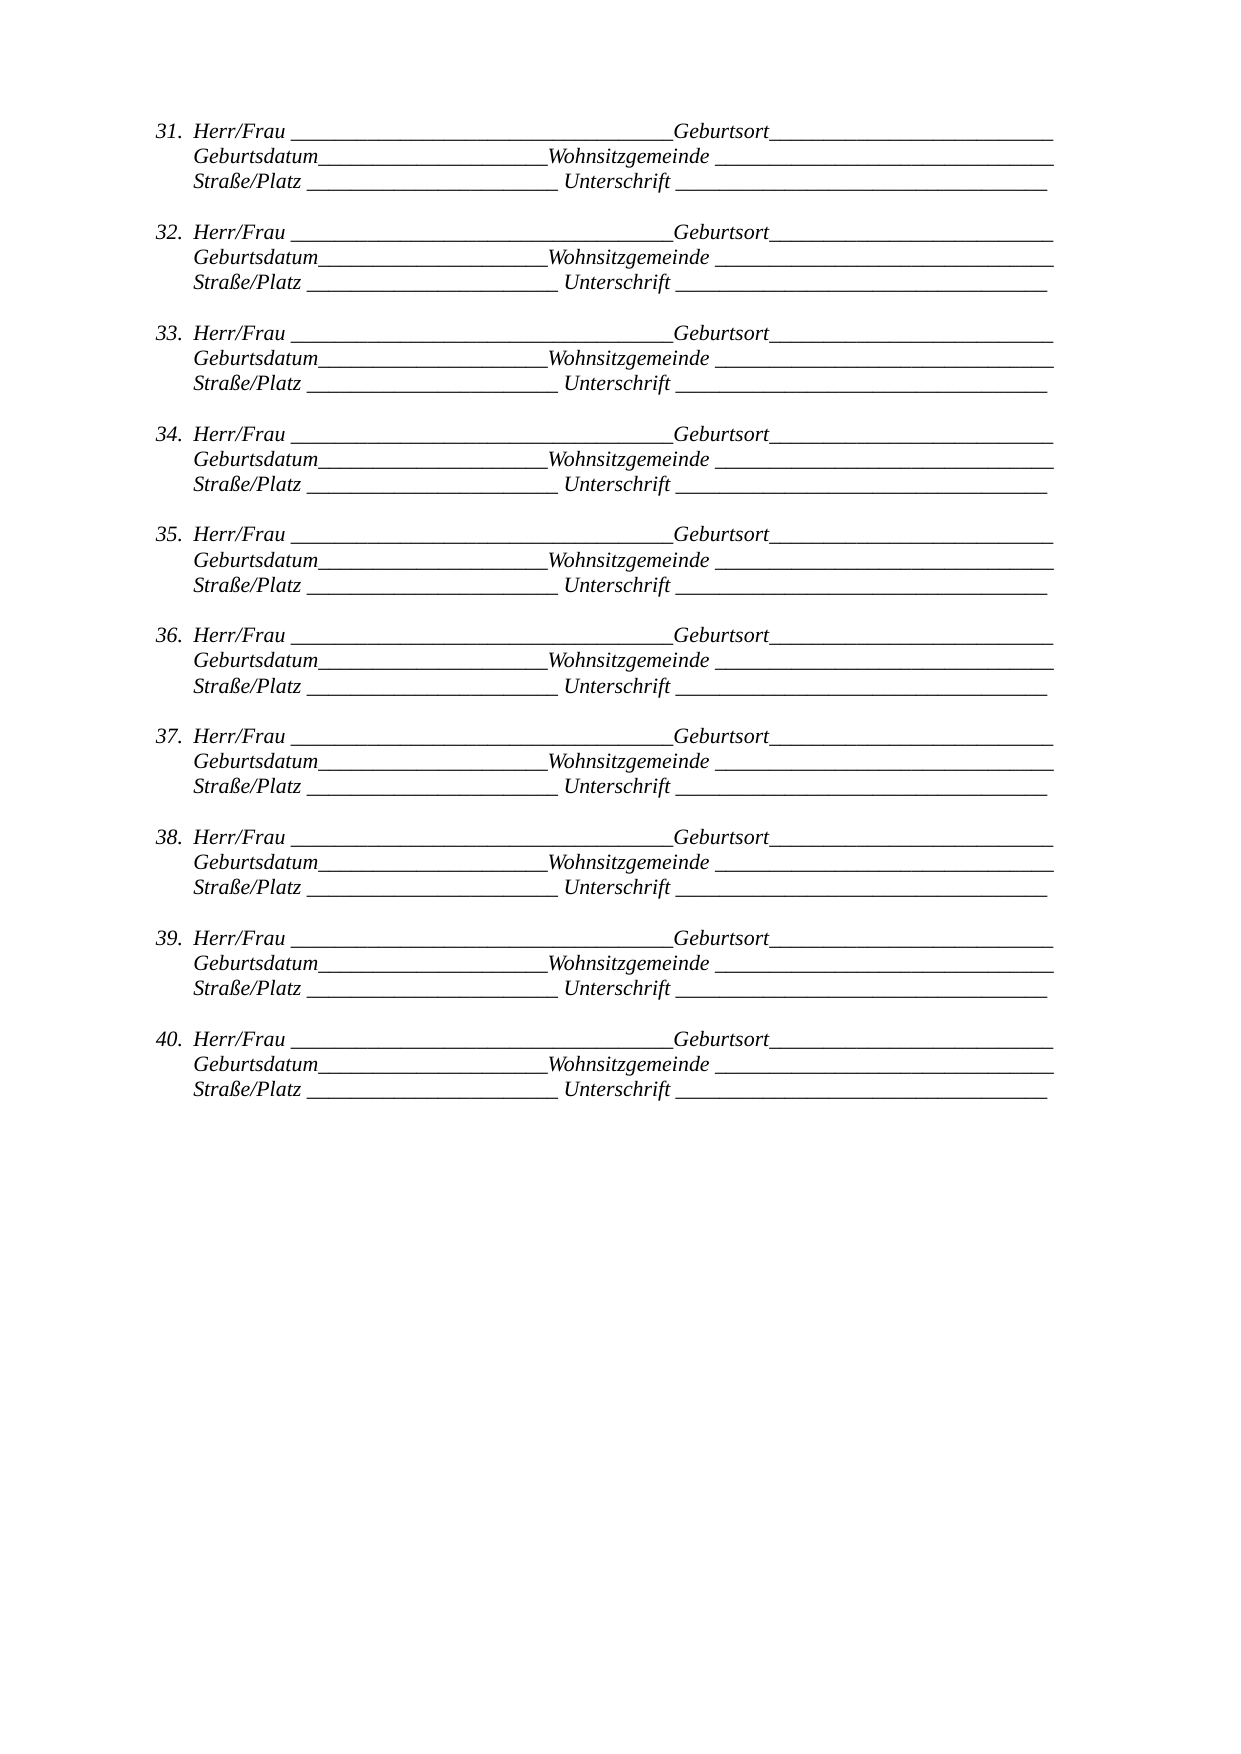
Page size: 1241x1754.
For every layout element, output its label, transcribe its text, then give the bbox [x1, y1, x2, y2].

list Straße/Platz _______________________ Unterschrift __________________________________ [156, 168, 1122, 194]
list Herr/Frau ___________________________________Geburtsort__________________________ Geburtsdatum_____________________Wohnsitzgemeinde _______________________________ [156, 118, 1122, 168]
list Straße/Platz _______________________ Unterschrift __________________________________ [156, 773, 1122, 799]
list Herr/Frau ___________________________________Geburtsort__________________________ Geburtsdatum_____________________Wohnsitzgemeinde _______________________________ [156, 320, 1122, 370]
list Herr/Frau ___________________________________Geburtsort__________________________ Geburtsdatum_____________________Wohnsitzgemeinde _______________________________ [156, 824, 1122, 874]
list Straße/Platz _______________________ Unterschrift __________________________________ [156, 269, 1122, 294]
list Herr/Frau ___________________________________Geburtsort__________________________ Geburtsdatum_____________________Wohnsitzgemeinde _______________________________ [156, 421, 1122, 471]
list Herr/Frau ___________________________________Geburtsort__________________________ Geburtsdatum_____________________Wohnsitzgemeinde _______________________________ [156, 1026, 1122, 1076]
list Straße/Platz _______________________ Unterschrift __________________________________ [156, 975, 1122, 1000]
list Straße/Platz _______________________ Unterschrift __________________________________ [156, 673, 1122, 698]
list Herr/Frau ___________________________________Geburtsort__________________________ Geburtsdatum_____________________Wohnsitzgemeinde _______________________________ [156, 723, 1122, 773]
list Herr/Frau ___________________________________Geburtsort__________________________ Geburtsdatum_____________________Wohnsitzgemeinde _______________________________ [156, 521, 1122, 572]
list Herr/Frau ___________________________________Geburtsort__________________________ Geburtsdatum_____________________Wohnsitzgemeinde _______________________________ [156, 925, 1122, 975]
list Straße/Platz _______________________ Unterschrift __________________________________ [156, 572, 1122, 597]
list Straße/Platz _______________________ Unterschrift __________________________________ [156, 471, 1122, 496]
list Straße/Platz _______________________ Unterschrift __________________________________ [156, 1076, 1122, 1101]
list Straße/Platz _______________________ Unterschrift __________________________________ [156, 370, 1122, 395]
list Herr/Frau ___________________________________Geburtsort__________________________ Geburtsdatum_____________________Wohnsitzgemeinde _______________________________ [156, 622, 1122, 673]
list Herr/Frau ___________________________________Geburtsort__________________________ Geburtsdatum_____________________Wohnsitzgemeinde _______________________________ [156, 219, 1122, 269]
list Straße/Platz _______________________ Unterschrift __________________________________ [156, 874, 1122, 899]
